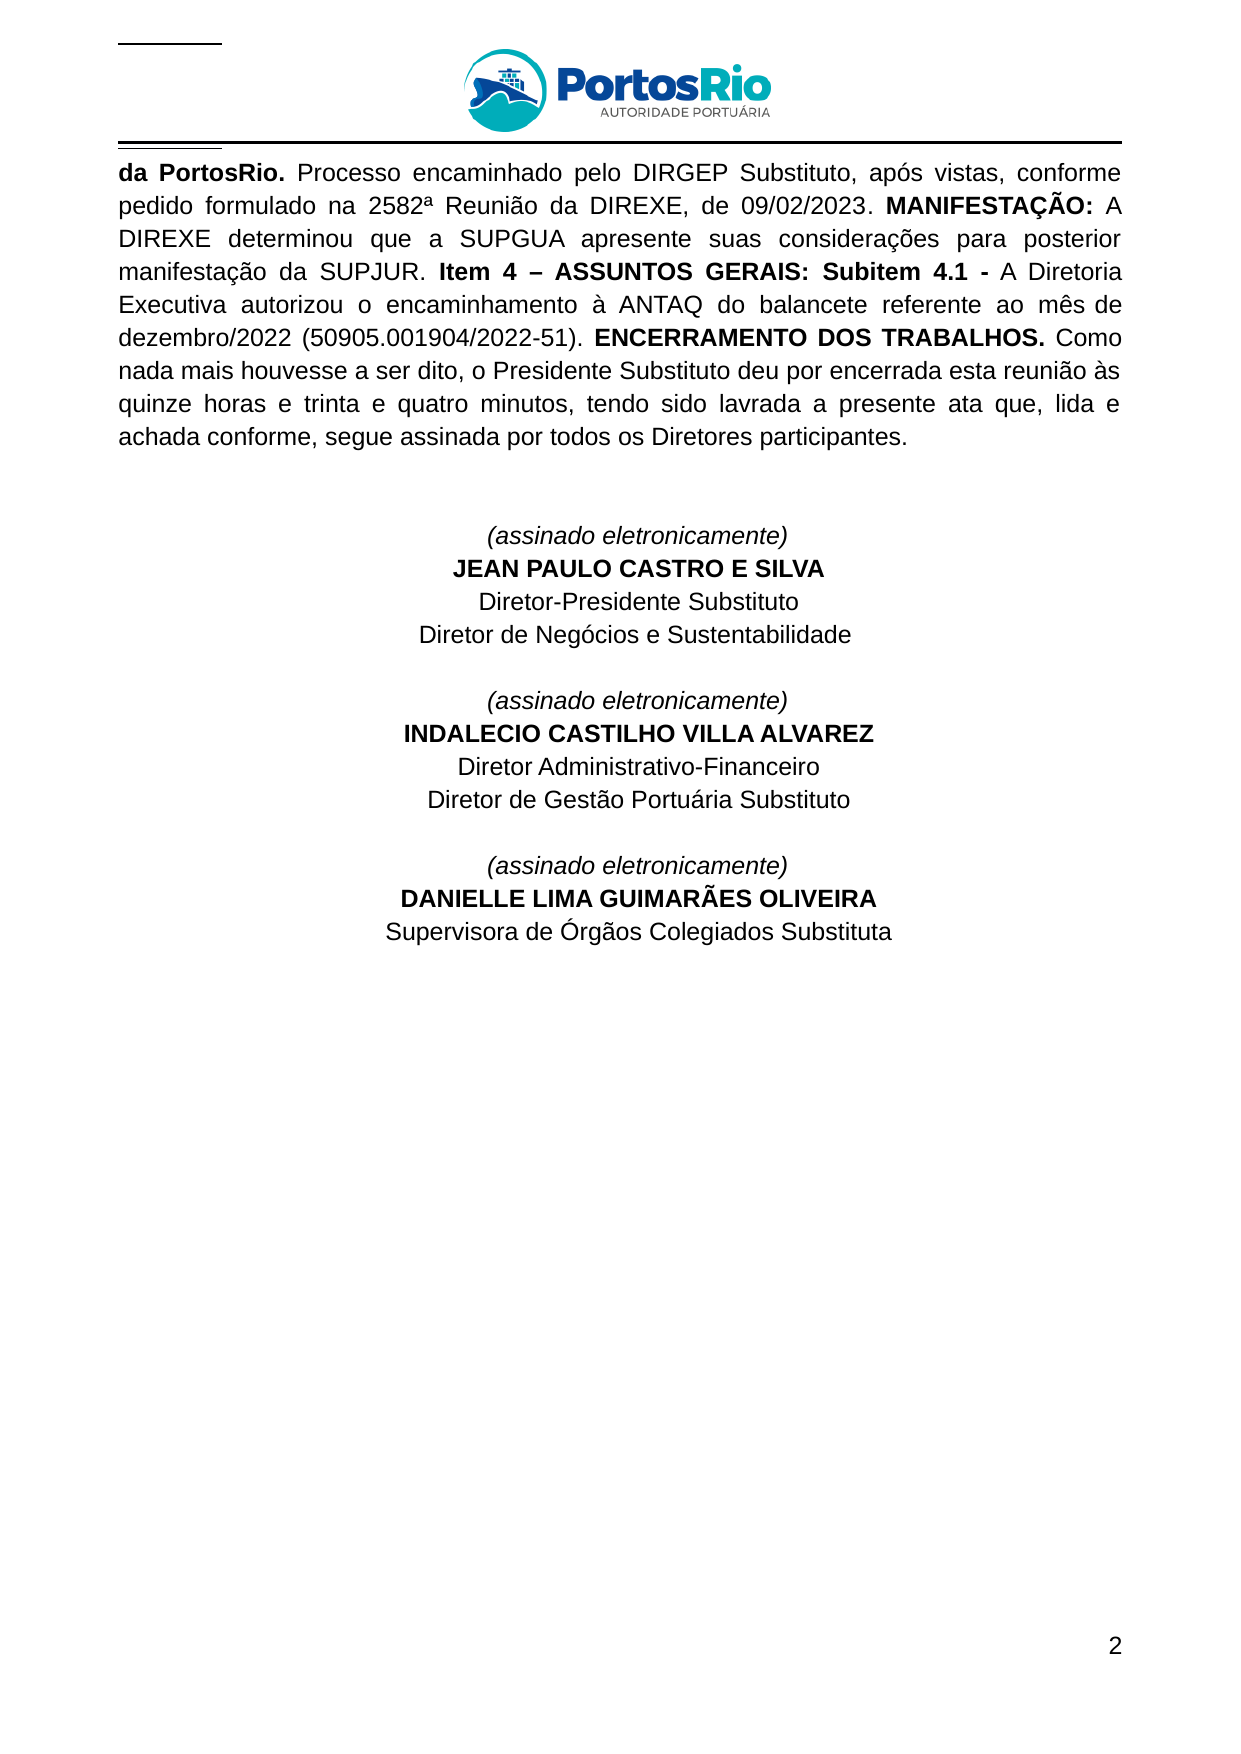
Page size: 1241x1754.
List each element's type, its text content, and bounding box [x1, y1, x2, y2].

text Diretor Administrativo-Financeiro [156, 752, 1122, 781]
text INDALECIO CASTILHO VILLA ALVAREZ [156, 719, 1122, 748]
text Diretor de Negócios e Sustentabilidade [156, 620, 1122, 649]
text DANIELLE LIMA GUIMARÃES OLIVEIRA [156, 884, 1122, 913]
text Supervisora de Órgãos Colegiados Substituta [156, 917, 1122, 946]
text (assinado eletronicamente) [156, 686, 1122, 715]
text da PortosRio. Processo encaminhado pelo DIRGEP Substituto, após vistas, conforme pedido formulado na 2582ª Reunião da DIREXE, de 09/02/2023. MANIFESTAÇÃO: A DIREXE determinou que a SUPGUA apresente suas considerações para posterior manifestação da SUPJUR. Item 4 – ASSUNTOS GERAIS: Subitem 4.1 - A Diretoria Executiva autorizou o encaminhamento à ANTAQ do balancete referente ao mês de dezembro/2022 (50905.001904/2022-51). ENCERRAMENTO DOS TRABALHOS. Como nada mais houvesse a ser dito, o Presidente Substituto deu por encerrada esta reunião às quinze horas e trinta e quatro minutos, tendo sido lavrada a presente ata que, lida e achada conforme, segue assinada por todos os Diretores participantes. [118, 158, 1122, 451]
text (assinado eletronicamente) [156, 851, 1122, 880]
text (assinado eletronicamente) [156, 521, 1122, 550]
text Diretor de Gestão Portuária Substituto [156, 785, 1122, 814]
text Diretor-Presidente Substituto [156, 587, 1122, 616]
text JEAN PAULO CASTRO E SILVA [156, 554, 1122, 583]
